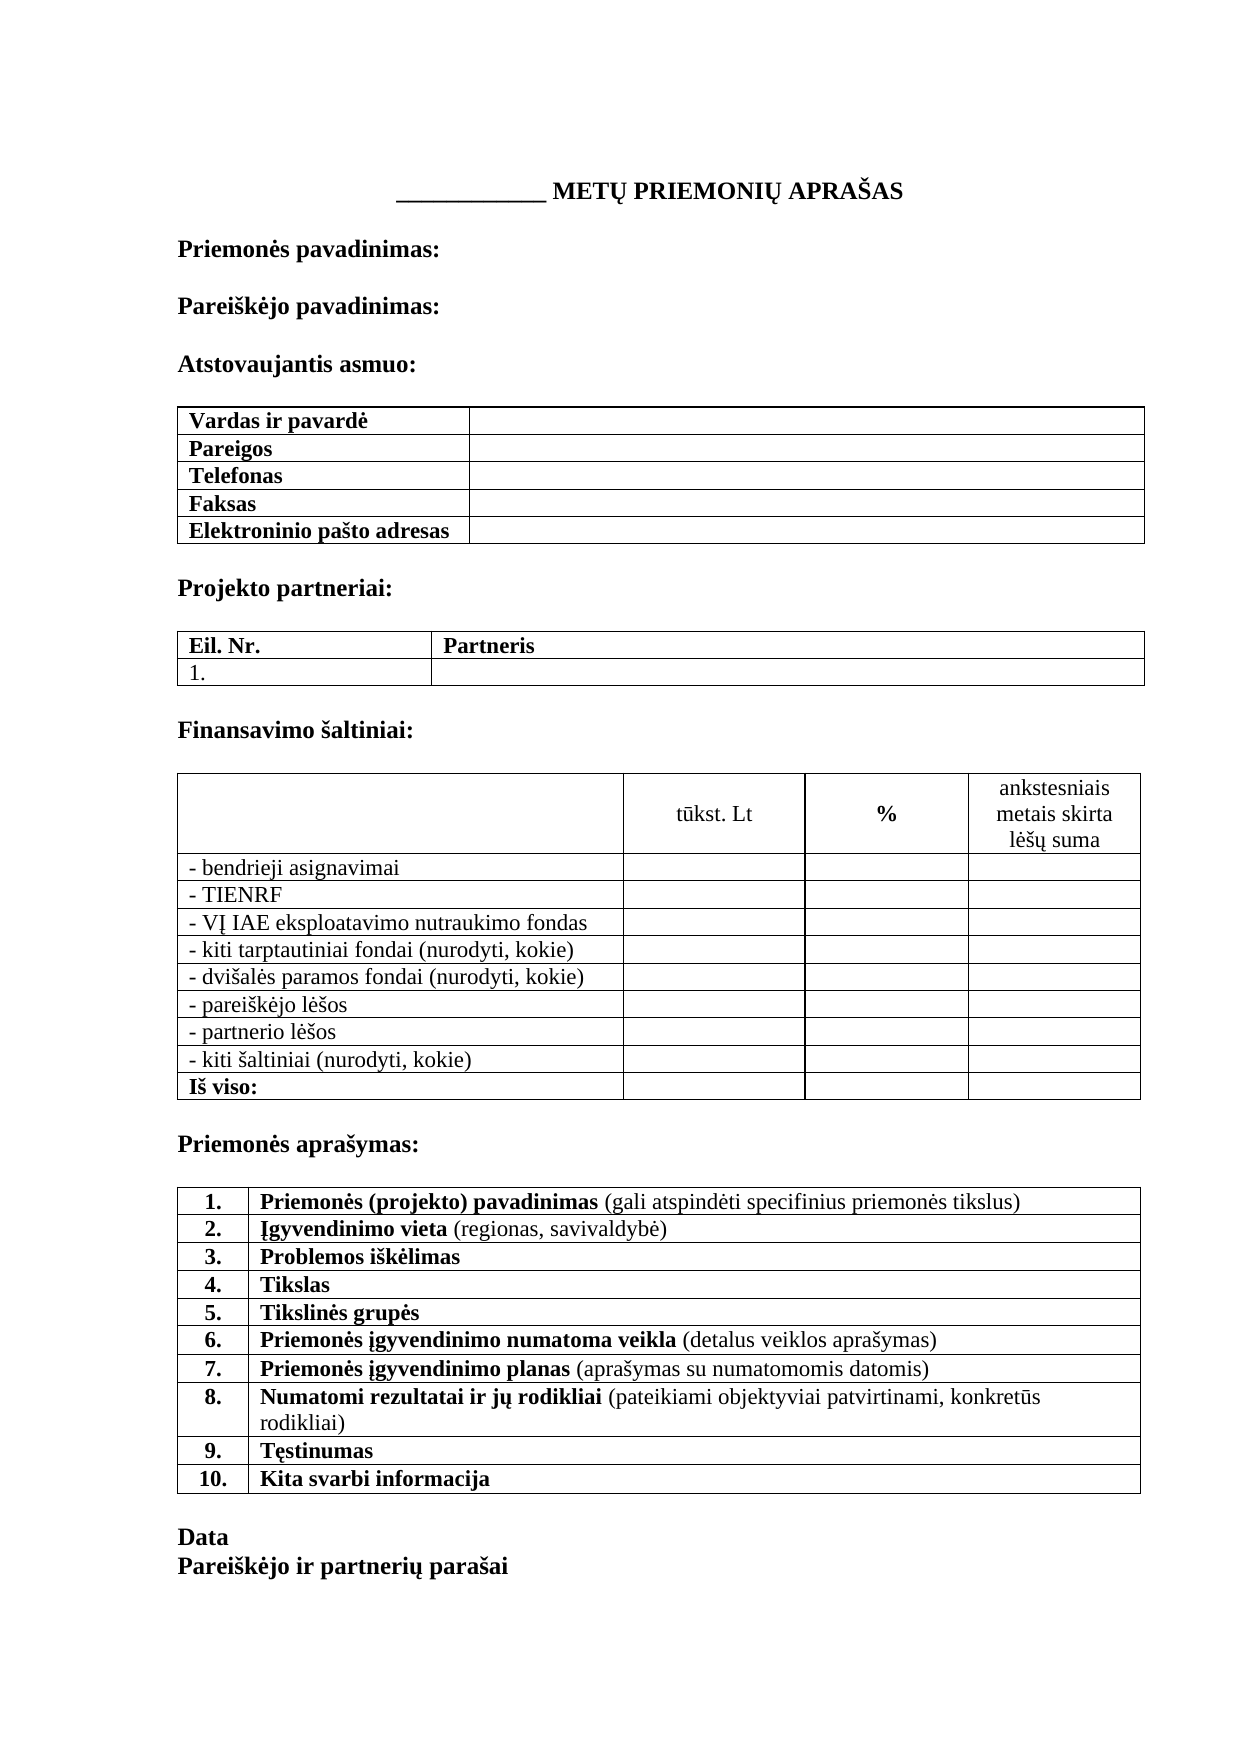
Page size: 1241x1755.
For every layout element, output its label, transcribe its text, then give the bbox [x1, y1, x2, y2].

table_cell [624, 964, 804, 990]
table_cell [470, 490, 1144, 516]
text Priemonės aprašymas: [177, 1129, 1122, 1158]
table_cell [969, 1073, 1140, 1099]
table_cell 2. [178, 1215, 248, 1242]
table_cell [806, 909, 968, 935]
table_cell 8. [178, 1383, 248, 1436]
table_header [178, 774, 623, 853]
table_cell [624, 909, 804, 935]
table_cell [806, 854, 968, 880]
table_cell 4. [178, 1271, 248, 1297]
table_cell [969, 1018, 1140, 1044]
table_cell Priemonės įgyvendinimo numatoma veikla (detalus veiklos aprašymas) [249, 1326, 1140, 1354]
table_header [470, 408, 1144, 434]
table_cell - partnerio lėšos [178, 1018, 623, 1044]
table_cell [969, 936, 1140, 962]
table_cell Tęstinumas [249, 1437, 1140, 1463]
table_cell Iš viso: [178, 1073, 623, 1099]
table_cell Faksas [178, 490, 469, 516]
text Data [177, 1522, 1122, 1551]
table_cell Tikslinės grupės [249, 1299, 1140, 1325]
table_cell [470, 435, 1144, 461]
table_cell [806, 964, 968, 990]
table_cell [624, 991, 804, 1017]
table_cell 5. [178, 1299, 248, 1325]
table_cell [624, 1046, 804, 1072]
table_cell - kiti tarptautiniai fondai (nurodyti, kokie) [178, 936, 623, 962]
table_cell 3. [178, 1243, 248, 1270]
table_cell 7. [178, 1355, 248, 1382]
table_cell [806, 881, 968, 908]
table_header Priemonės (projekto) pavadinimas (gali atspindėti specifinius priemonės tikslus) [249, 1188, 1140, 1214]
table_cell [969, 991, 1140, 1017]
table_cell - VĮ IAE eksploatavimo nutraukimo fondas [178, 909, 623, 935]
table_cell [806, 1018, 968, 1044]
table_cell [969, 881, 1140, 908]
text ____________ METŲ PRIEMONIŲ APRAŠAS [177, 176, 1122, 205]
text Finansavimo šaltiniai: [177, 715, 1122, 744]
table_cell - kiti šaltiniai (nurodyti, kokie) [178, 1046, 623, 1072]
table_cell [806, 991, 968, 1017]
table_cell 6. [178, 1326, 248, 1354]
table_header tūkst. Lt [624, 774, 804, 853]
table_cell - dvišalės paramos fondai (nurodyti, kokie) [178, 964, 623, 990]
table_cell [624, 1073, 804, 1099]
table_cell Įgyvendinimo vieta (regionas, savivaldybė) [249, 1215, 1140, 1242]
text Pareiškėjo ir partnerių parašai [177, 1551, 1122, 1580]
table_cell Numatomi rezultatai ir jų rodikliai (pateikiami objektyviai patvirtinami, konkretūs rodikliai) [249, 1383, 1140, 1436]
table_cell [806, 1046, 968, 1072]
table_cell 9. [178, 1437, 248, 1463]
table_header Eil. Nr. [178, 632, 431, 658]
table_cell [624, 1018, 804, 1044]
table_cell Telefonas [178, 462, 469, 488]
table_cell - pareiškėjo lėšos [178, 991, 623, 1017]
table_cell Pareigos [178, 435, 469, 461]
table_cell 1. [178, 659, 431, 685]
table_cell [624, 854, 804, 880]
table_cell [969, 1046, 1140, 1072]
table_cell Tikslas [249, 1271, 1140, 1297]
table_header Partneris [432, 632, 1144, 658]
table_cell [806, 936, 968, 962]
table_cell [969, 909, 1140, 935]
table_header ankstesniais metais skirta lėšų suma [969, 774, 1140, 853]
table_cell [470, 517, 1144, 543]
text Atstovaujantis asmuo: [177, 349, 1122, 378]
table_cell - TIENRF [178, 881, 623, 908]
table_header Vardas ir pavardė [178, 408, 469, 434]
table_cell Kita svarbi informacija [249, 1465, 1140, 1493]
table_cell [624, 936, 804, 962]
text Projekto partneriai: [177, 573, 1122, 602]
table_cell Priemonės įgyvendinimo planas (aprašymas su numatomomis datomis) [249, 1355, 1140, 1382]
table_cell 10. [178, 1465, 248, 1493]
table_cell - bendrieji asignavimai [178, 854, 623, 880]
table_header % [806, 774, 968, 853]
table_cell [969, 854, 1140, 880]
table_cell [624, 881, 804, 908]
table_cell [432, 659, 1144, 685]
text Priemonės pavadinimas: [177, 234, 1122, 263]
text Pareiškėjo pavadinimas: [177, 291, 1122, 320]
table_cell [806, 1073, 968, 1099]
table_cell Problemos iškėlimas [249, 1243, 1140, 1270]
table_cell [470, 462, 1144, 488]
table_cell Elektroninio pašto adresas [178, 517, 469, 543]
table_header 1. [178, 1188, 248, 1214]
table_cell [969, 964, 1140, 990]
